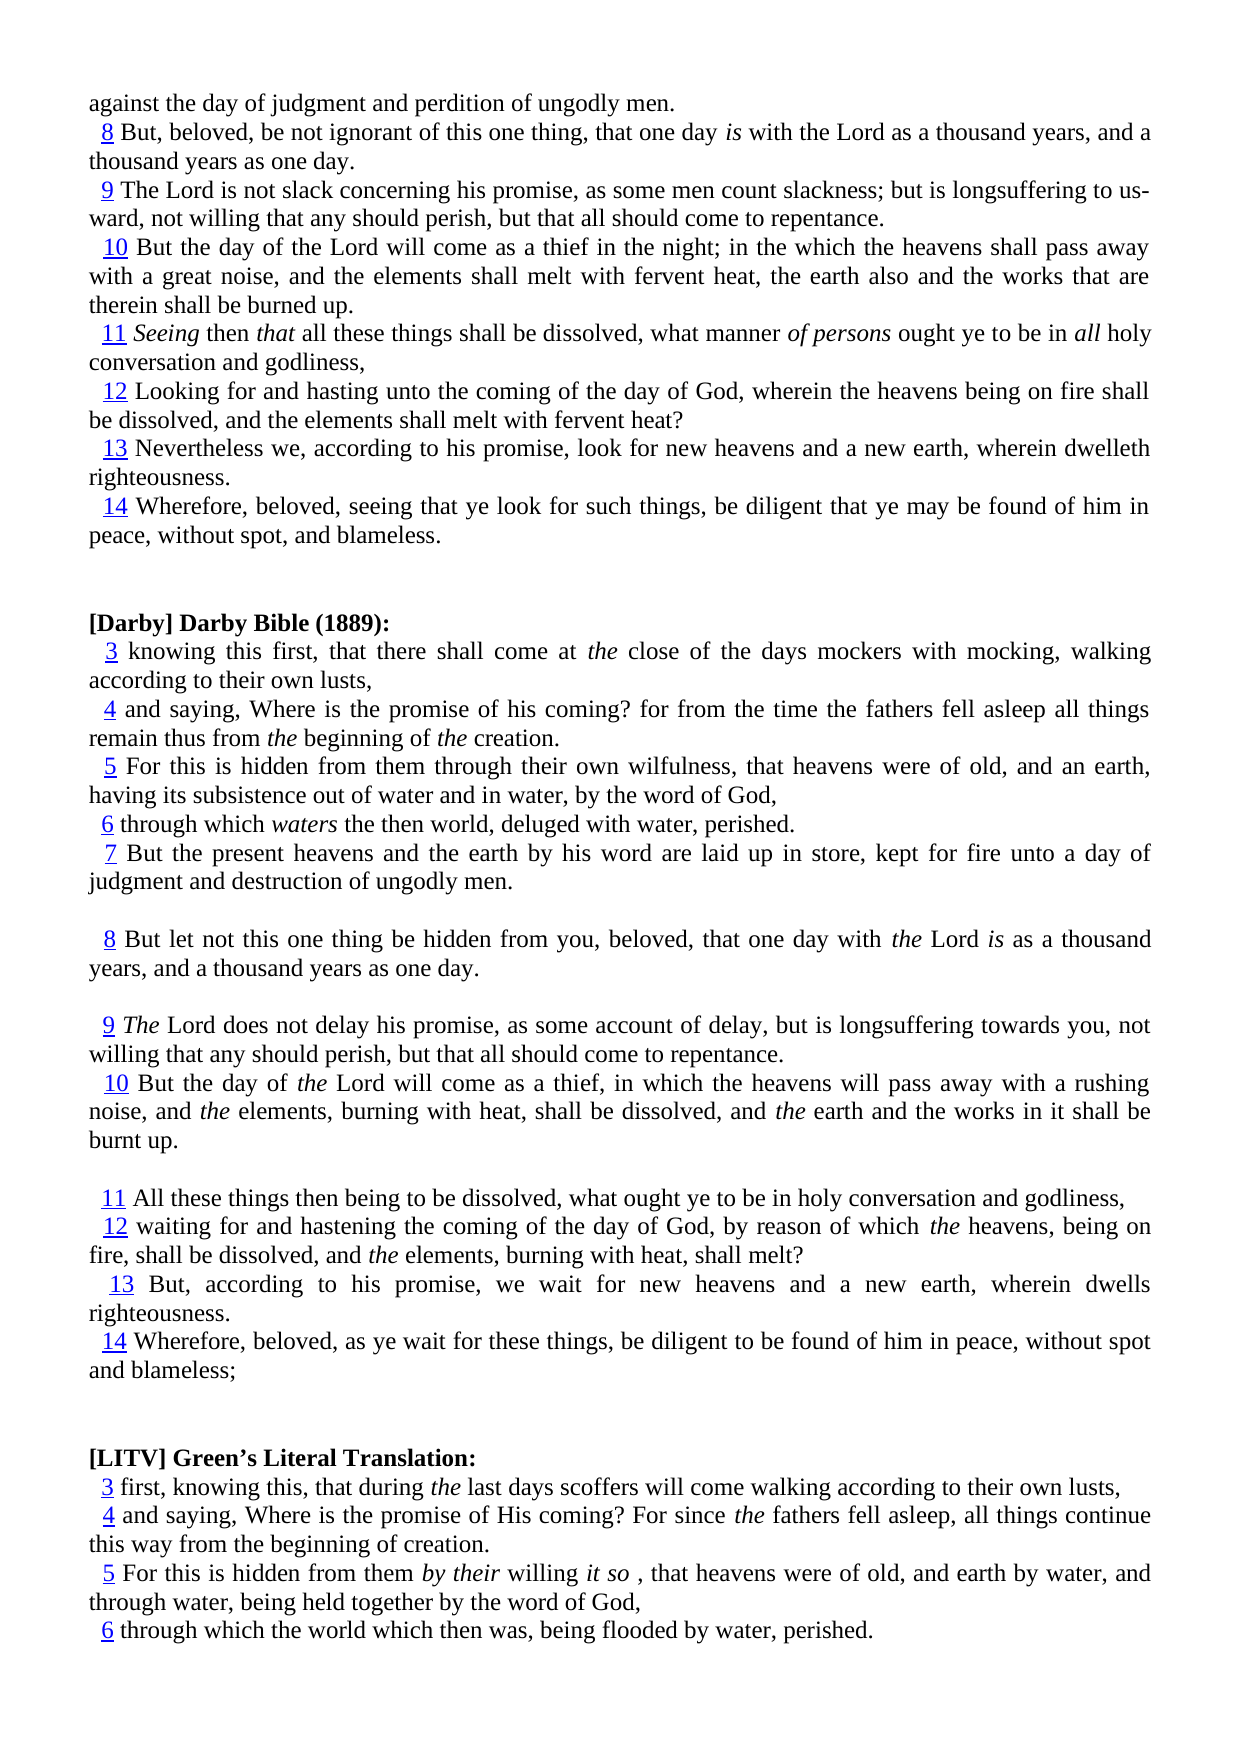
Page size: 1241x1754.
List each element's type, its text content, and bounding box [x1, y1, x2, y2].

text [LITV] Green’s Literal Translation: [88, 1443, 1152, 1472]
text against the day of judgment and perdition of ungodly men. 8 But, beloved, be not ignorant of this one thing, that one day is with the Lord as a thousand years, and a thousand years as one day. 9 The Lord is not slack concerning his promise, as some men count slackness; but is longsuffering to us-ward, not willing that any should perish, but that all should come to repentance. 10 But the day of the Lord will come as a thief in the night; in the which the heavens shall pass away with a great noise, and the elements shall melt with fervent heat, the earth also and the works that are therein shall be burned up. 11 Seeing then that all these things shall be dissolved, what manner of persons ought ye to be in all holy conversation and godliness, 12 Looking for and hasting unto the coming of the day of God, wherein the heavens being on fire shall be dissolved, and the elements shall melt with fervent heat? 13 Nevertheless we, according to his promise, look for new heavens and a new earth, wherein dwelleth righteousness. 14 Wherefore, beloved, seeing that ye look for such things, be diligent that ye may be found of him in peace, without spot, and blameless. [88, 88, 1152, 548]
text [Darby] Darby Bible (1889): [88, 608, 1152, 636]
text 3 knowing this first, that there shall come at the close of the days mockers with mocking, walking according to their own lusts, 4 and saying, Where is the promise of his coming? for from the time the fathers fell asleep all things remain thus from the beginning of the creation. 5 For this is hidden from them through their own wilfulness, that heavens were of old, and an earth, having its subsistence out of water and in water, by the word of God, 6 through which waters the then world, deluged with water, perished. 7 But the present heavens and the earth by his word are laid up in store, kept for fire unto a day of judgment and destruction of ungodly men. 8 But let not this one thing be hidden from you, beloved, that one day with the Lord is as a thousand years, and a thousand years as one day. 9 The Lord does not delay his promise, as some account of delay, but is longsuffering towards you, not willing that any should perish, but that all should come to repentance. 10 But the day of the Lord will come as a thief, in which the heavens will pass away with a rushing noise, and the elements, burning with heat, shall be dissolved, and the earth and the works in it shall be burnt up. 11 All these things then being to be dissolved, what ought ye to be in holy conversation and godliness, 12 waiting for and hastening the coming of the day of God, by reason of which the heavens, being on fire, shall be dissolved, and the elements, burning with heat, shall melt? 13 But, according to his promise, we wait for new heavens and a new earth, wherein dwells righteousness. 14 Wherefore, beloved, as ye wait for these things, be diligent to be found of him in peace, without spot and blameless; [88, 636, 1152, 1384]
text 3 first, knowing this, that during the last days scoffers will come walking according to their own lusts, 4 and saying, Where is the promise of His coming? For since the fathers fell asleep, all things continue this way from the beginning of creation. 5 For this is hidden from them by their willing it so , that heavens were of old, and earth by water, and through water, being held together by the word of God, 6 through which the world which then was, being flooded by water, perished. [88, 1472, 1152, 1644]
